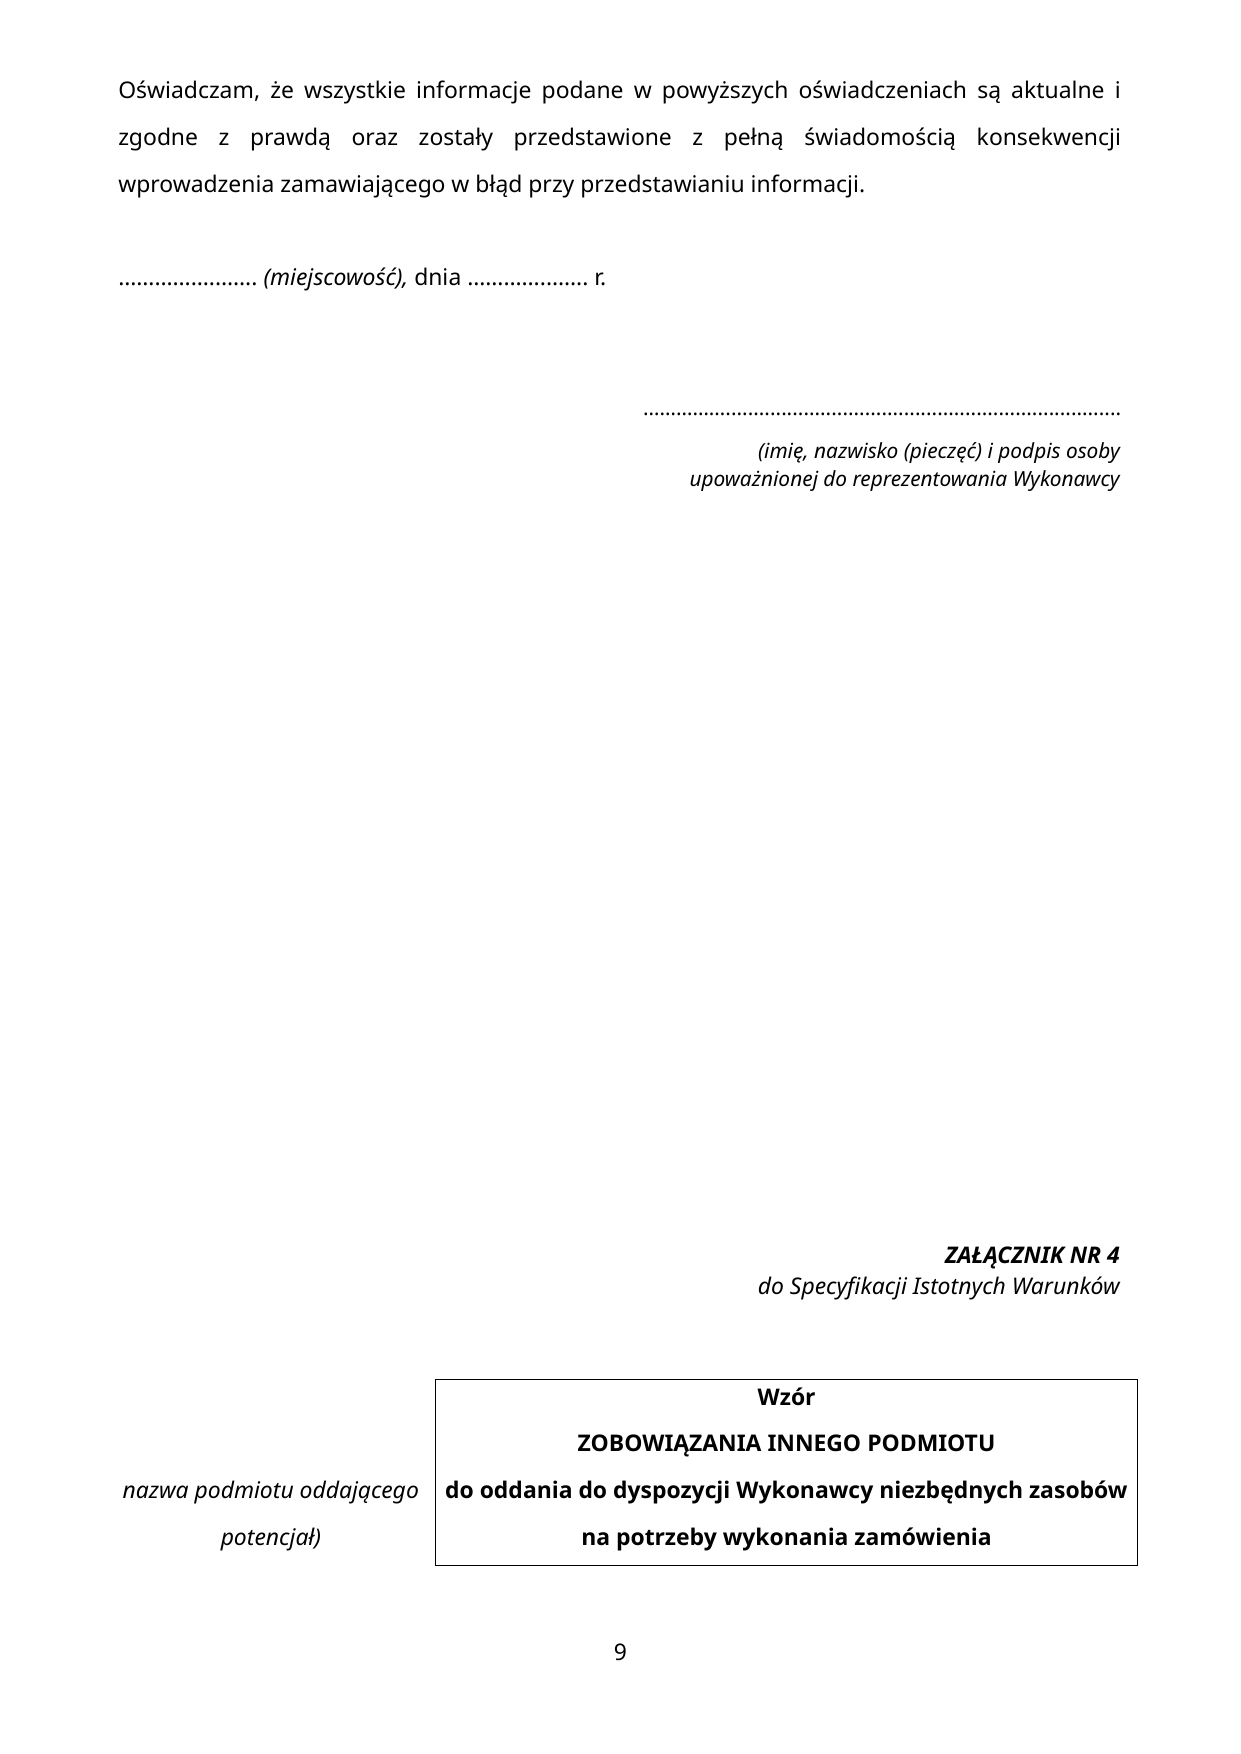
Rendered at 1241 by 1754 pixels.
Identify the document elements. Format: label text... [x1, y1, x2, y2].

text …………….……. (miejscowość), dnia ………….……. r. [118, 261, 1122, 292]
text (imię, nazwisko (pieczęć) i podpis osoby [118, 436, 1122, 464]
table_header Wzór ZOBOWIĄZANIA INNEGO PODMIOTU do oddania do dyspozycji Wykonawcy niezbędnych zasobów na potrzeby wykonania zamówienia [436, 1380, 1137, 1565]
table_header nazwa podmiotu oddającego potencjał) [111, 1379, 435, 1565]
text do Specyfikacji Istotnych Warunków [118, 1270, 1122, 1301]
text ZAŁĄCZNIK NR 4 [118, 1239, 1122, 1270]
text upoważnionej do reprezentowania Wykonawcy [118, 464, 1122, 493]
text ……………....................................................................... [118, 393, 1122, 422]
text Oświadczam, że wszystkie informacje podane w powyższych oświadczeniach są aktualne i zgodne z prawdą oraz zostały przedstawione z pełną świadomością konsekwencji wprowadzenia zamawiającego w błąd przy przedstawianiu informacji. [118, 74, 1122, 199]
